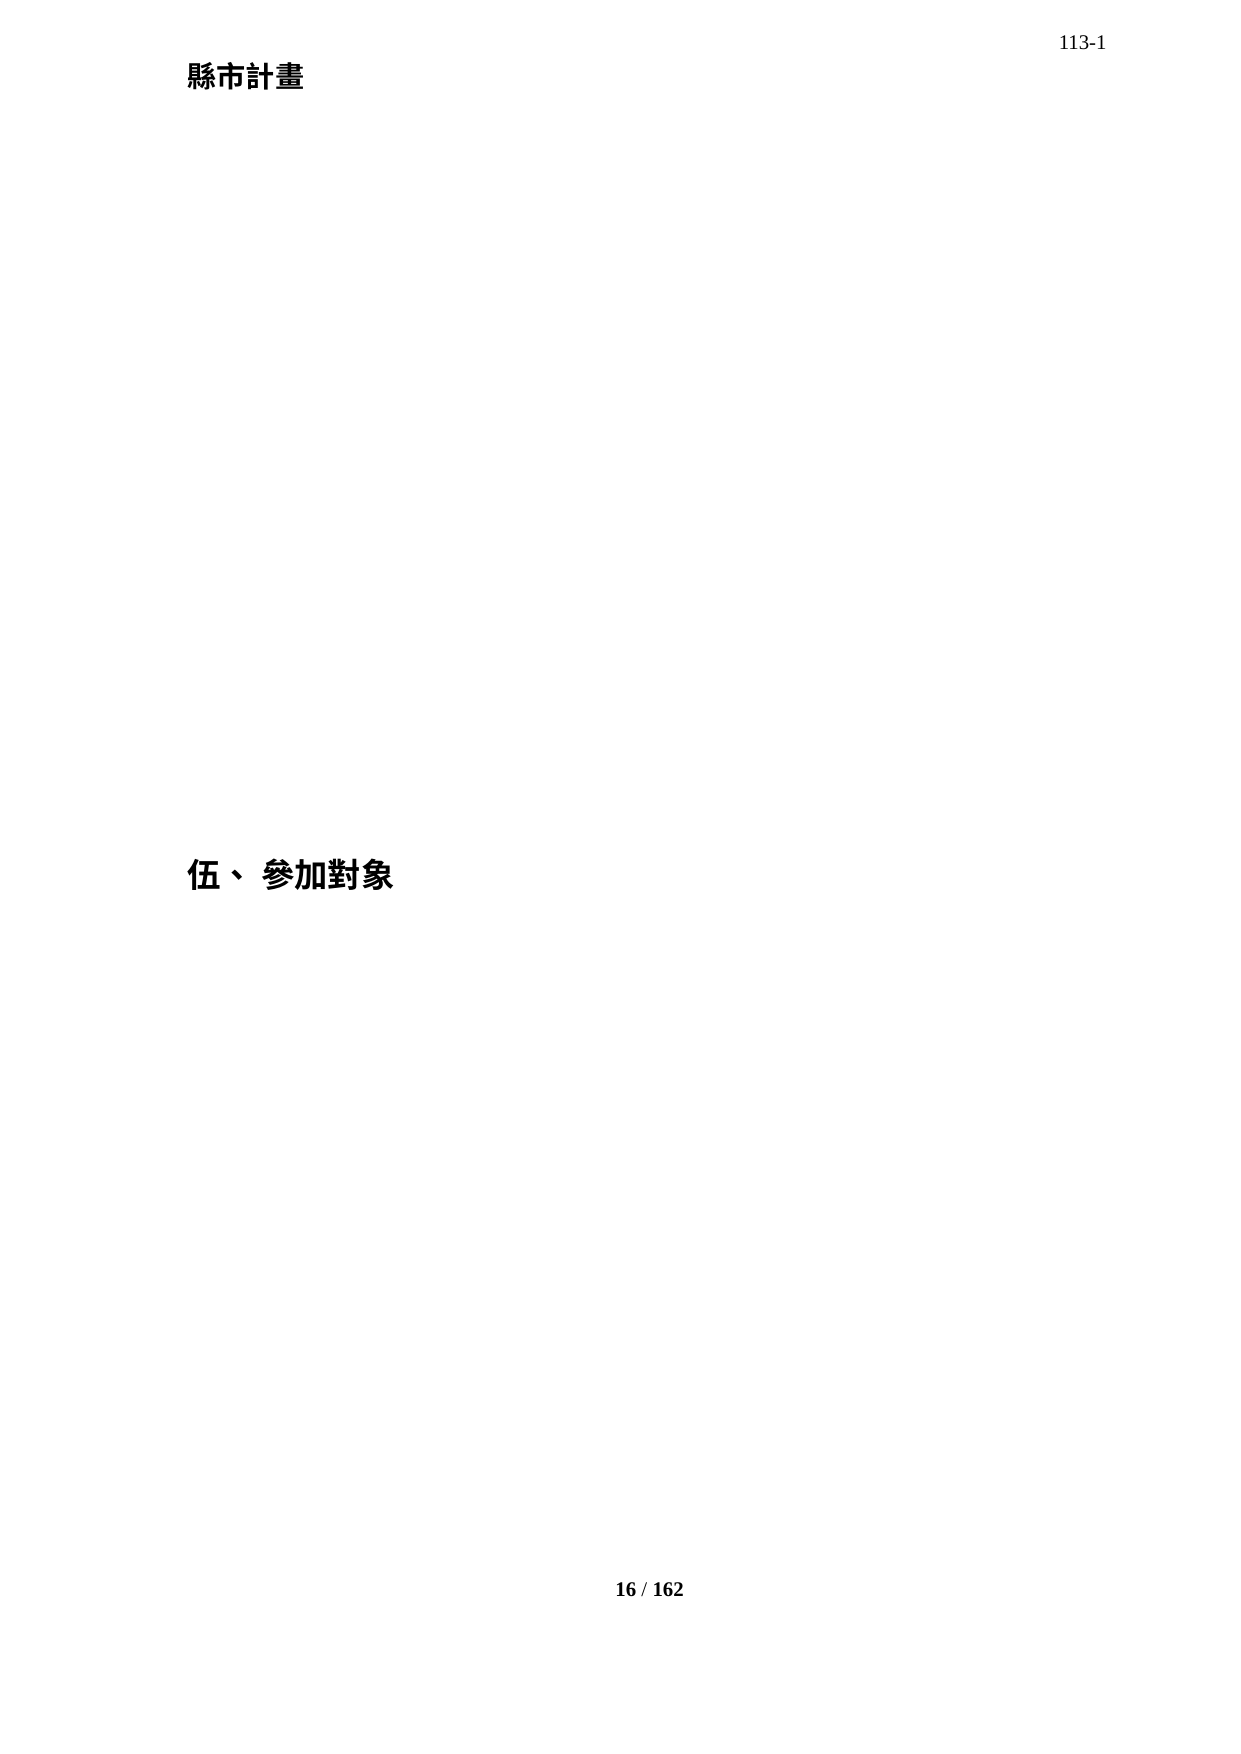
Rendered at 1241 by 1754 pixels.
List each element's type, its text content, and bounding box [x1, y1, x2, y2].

list 參加對象 [187, 831, 1106, 893]
